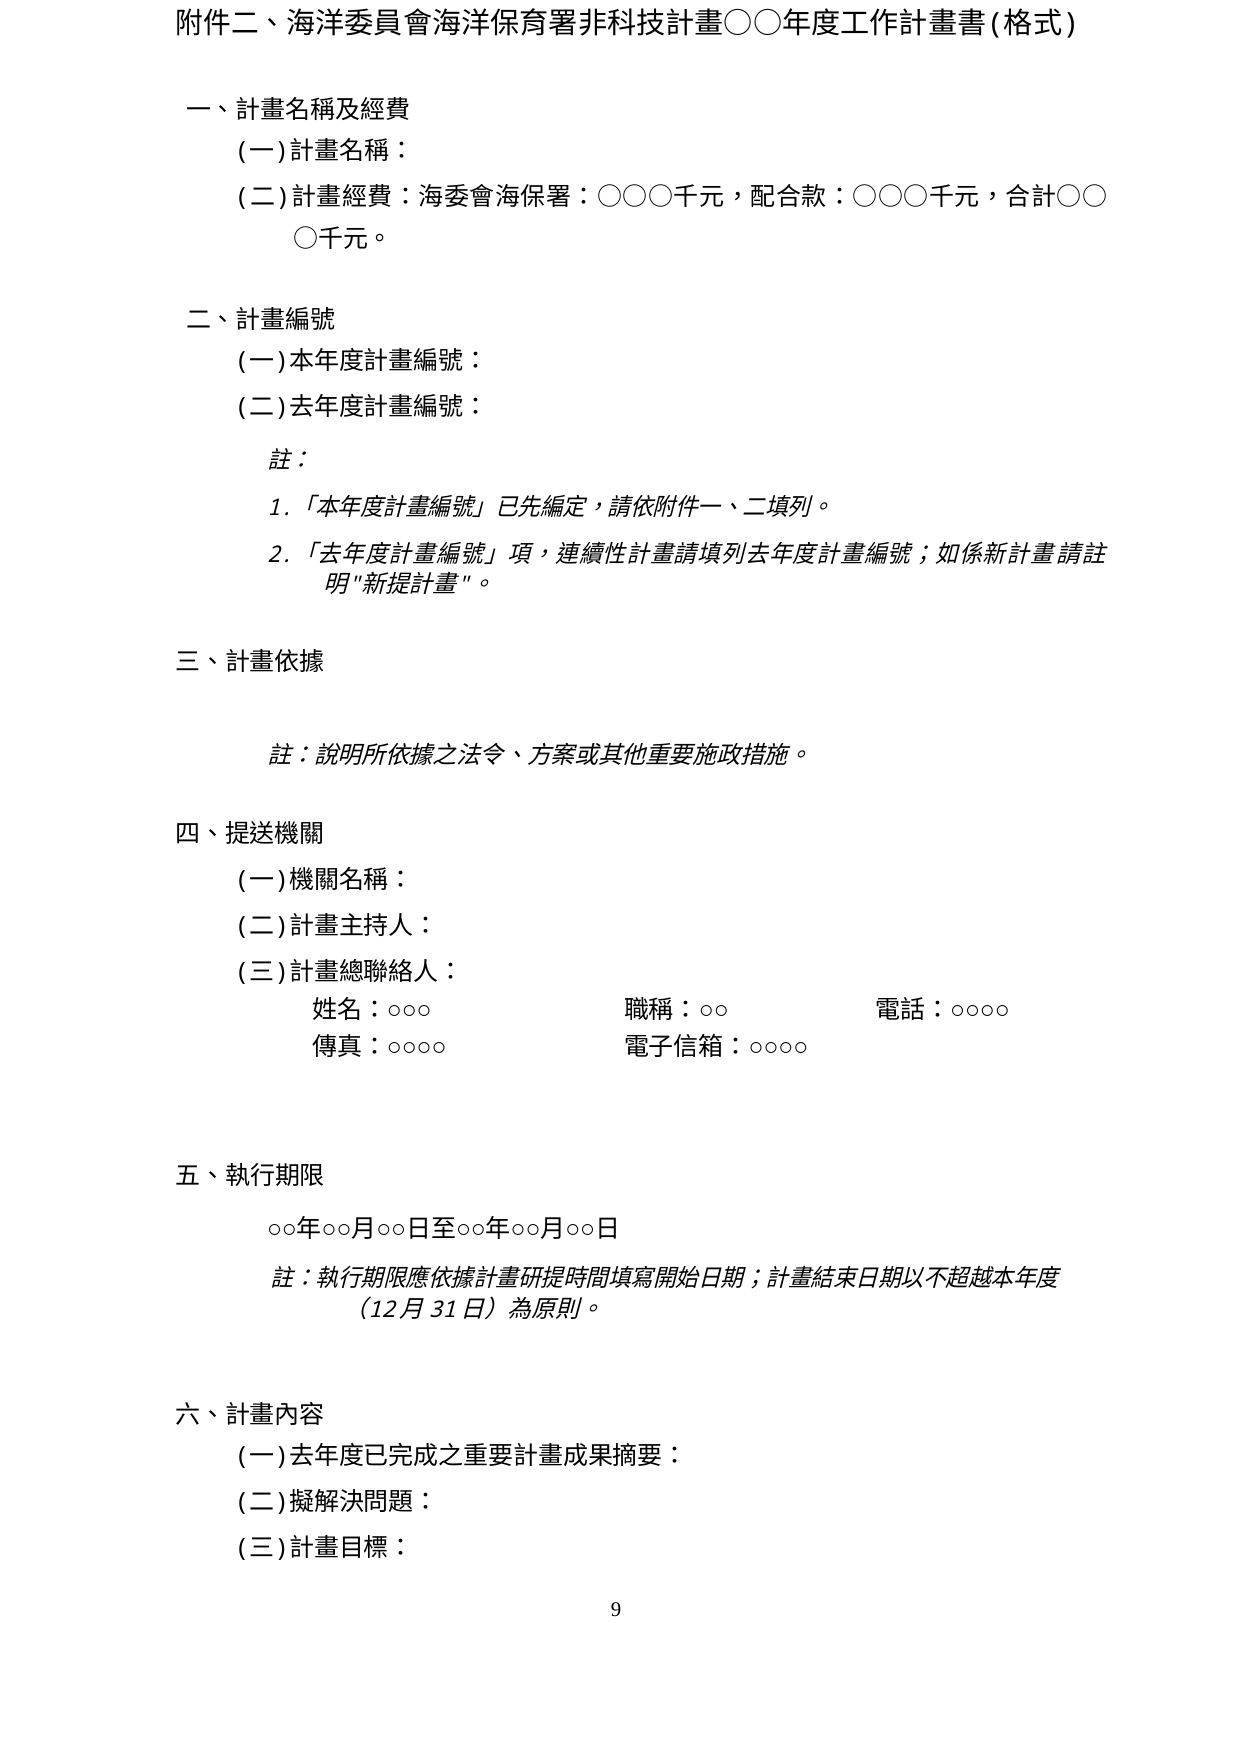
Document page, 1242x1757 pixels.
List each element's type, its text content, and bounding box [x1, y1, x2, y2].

text ○○年○○月○○日至○○年○○月○○日 [267, 1210, 1108, 1244]
text (三)計畫目標： [234, 1527, 1108, 1564]
text 五、執行期限 [175, 1155, 1108, 1191]
text (一)本年度計畫編號： [234, 341, 1108, 377]
table_cell 電子信箱：○○○○ [556, 1031, 862, 1068]
subtitle 附件二、海洋委員會海洋保育署非科技計畫○○年度工作計畫書(格式) [175, 0, 1108, 42]
text 三、計畫依據 [175, 642, 1108, 678]
text (一)計畫名稱： [234, 131, 1108, 167]
text （12月31日）為原則。 [211, 1293, 1108, 1323]
text (二)計畫經費：海委會海保署：○○○千元，配合款：○○○千元，合計○○○千元。 [234, 177, 1108, 254]
text 一、計畫名稱及經費 [186, 90, 1108, 126]
text 註：執行期限應依據計畫研提時間填寫開始日期；計畫結束日期以不超越本年度 [270, 1262, 1108, 1293]
text 註： [267, 445, 1108, 475]
table_header 職稱：○○ [556, 993, 862, 1031]
text (三)計畫總聯絡人： [234, 952, 1108, 988]
text (一)去年度已完成之重要計畫成果摘要： [234, 1435, 1108, 1472]
text 2.「去年度計畫編號」項，連續性計畫請填列去年度計畫編號；如係新計畫請註明"新提計畫"。 [267, 539, 1108, 598]
text 四、提送機關 [175, 814, 441, 850]
table_cell [863, 1031, 1074, 1068]
table_cell 傳真：○○○○ [288, 1031, 556, 1068]
text 註：說明所依據之法令、方案或其他重要施政措施。 [267, 736, 1108, 770]
text (二)計畫主持人： [234, 906, 1108, 942]
table_header 姓名：○○○ [288, 993, 556, 1031]
text (二)擬解決問題： [234, 1481, 1108, 1518]
text 六、計畫內容 [175, 1394, 1108, 1431]
table_header 電話：○○○○ [863, 993, 1074, 1031]
text 1.「本年度計畫編號」已先編定，請依附件一、二填列。 [267, 492, 1108, 522]
text (二)去年度計畫編號： [234, 387, 1108, 423]
text (一)機關名稱： [234, 860, 1108, 896]
text 二、計畫編號 [186, 299, 1108, 336]
